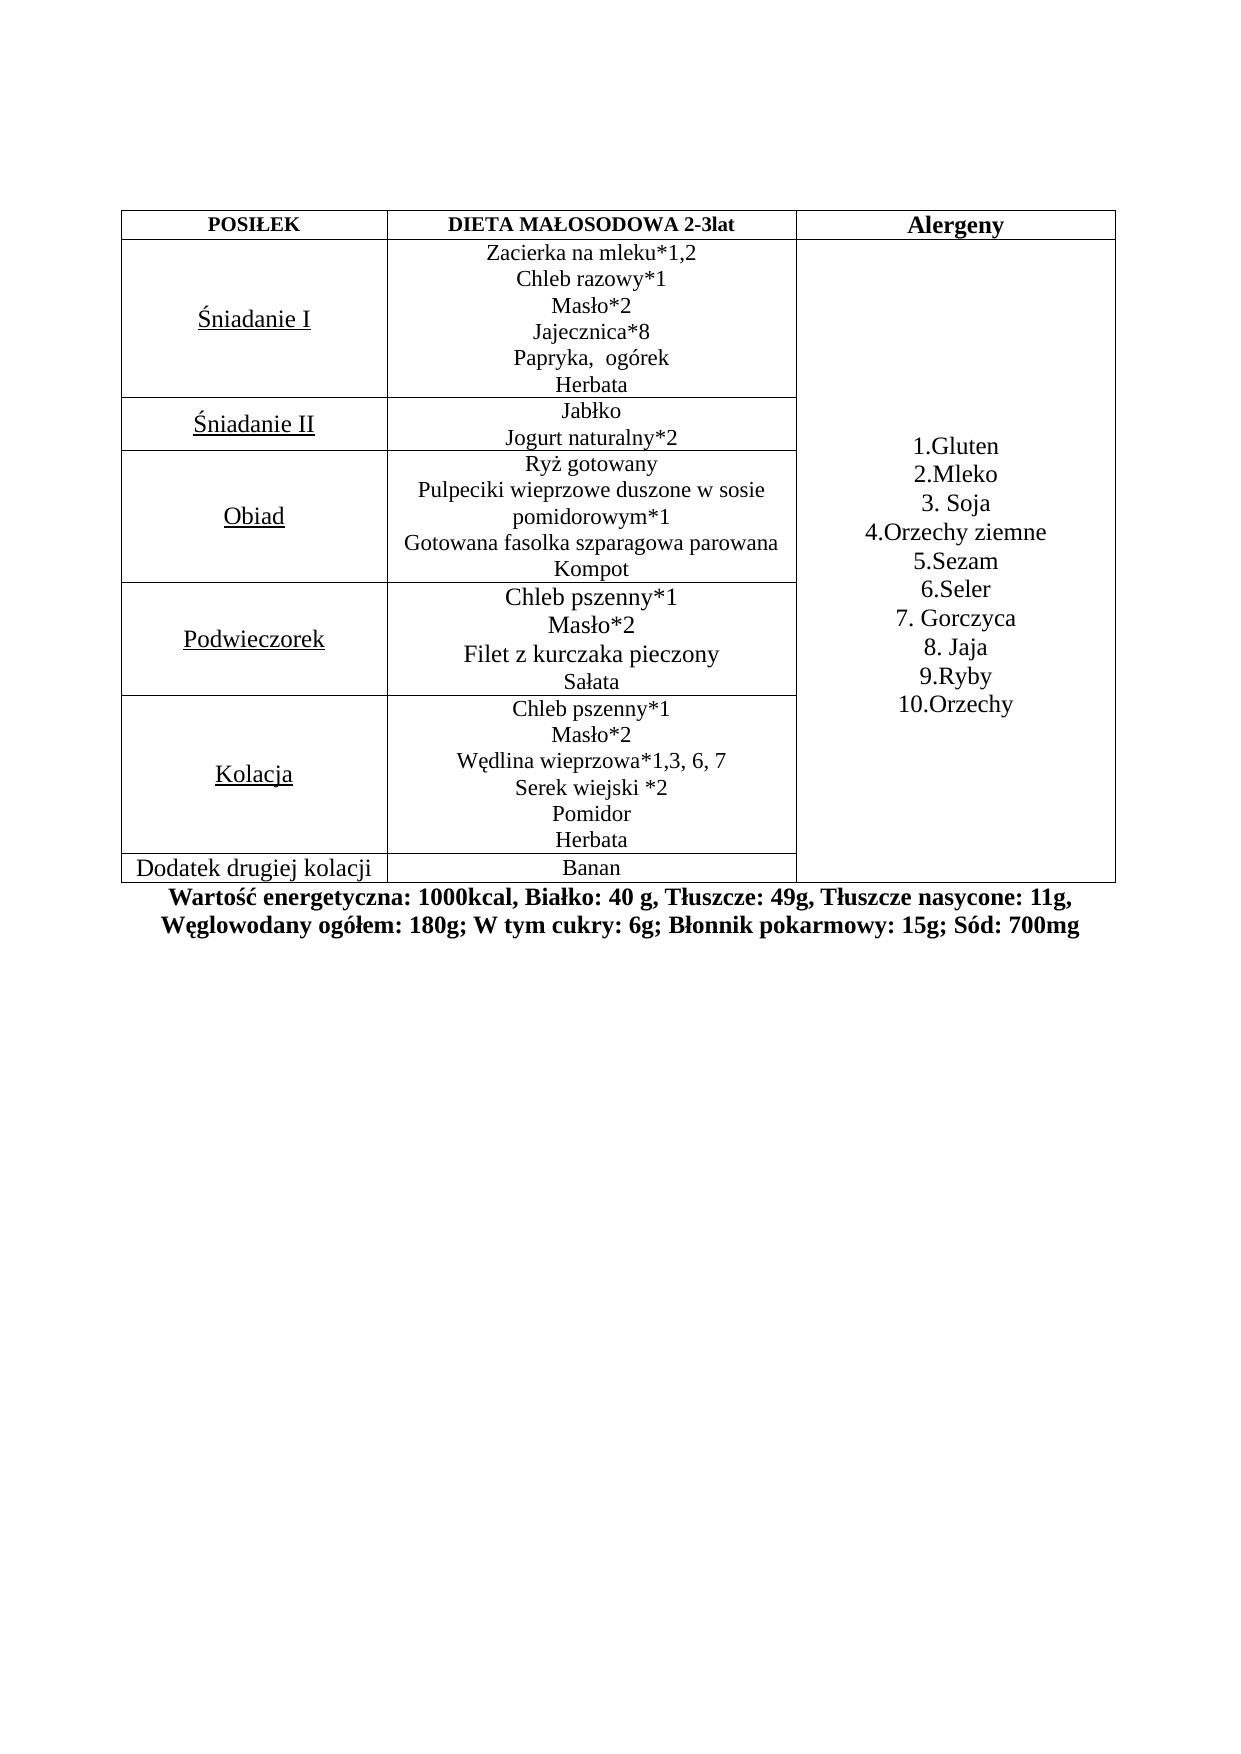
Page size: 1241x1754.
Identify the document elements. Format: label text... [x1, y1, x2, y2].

table_cell Zacierka na mleku*1,2 Chleb razowy*1 Masło*2 Jajecznica*8 Papryka, ogórek Herbata [388, 240, 796, 397]
table_cell Ryż gotowany Pulpeciki wieprzowe duszone w sosie pomidorowym*1 Gotowana fasolka szparagowa parowana Kompot [388, 451, 796, 582]
table_cell Śniadanie II [122, 398, 387, 450]
table_cell Chleb pszenny*1 Masło*2 Filet z kurczaka pieczony Sałata [388, 583, 796, 694]
table_cell Jabłko Jogurt naturalny*2 [388, 398, 796, 450]
text Wartość energetyczna: 1000kcal, Białko: 40 g, Tłuszcze: 49g, Tłuszcze nasycone: 11g, Węglowodany ogółem: 180g; W tym cukry: 6g; Błonnik pokarmowy: 15g; Sód: 700mg [118, 882, 1122, 939]
table_cell Dodatek drugiej kolacji [122, 854, 387, 882]
table_header DIETA MAŁOSODOWA 2-3lat [388, 211, 796, 239]
table_cell 1.Gluten 2.Mleko 3. Soja 4.Orzechy ziemne 5.Sezam 6.Seler 7. Gorczyca 8. Jaja 9.Ryby 10.Orzechy [797, 240, 1115, 882]
table_cell Banan [388, 854, 796, 882]
table_cell Podwieczorek [122, 583, 387, 694]
table_header Alergeny [797, 211, 1115, 239]
table_header POSIŁEK [122, 211, 387, 239]
table_cell Chleb pszenny*1 Masło*2 Wędlina wieprzowa*1,3, 6, 7 Serek wiejski *2 Pomidor Herbata [388, 696, 796, 853]
table_cell Kolacja [122, 696, 387, 853]
table_cell Obiad [122, 451, 387, 582]
table_cell Śniadanie I [122, 240, 387, 397]
